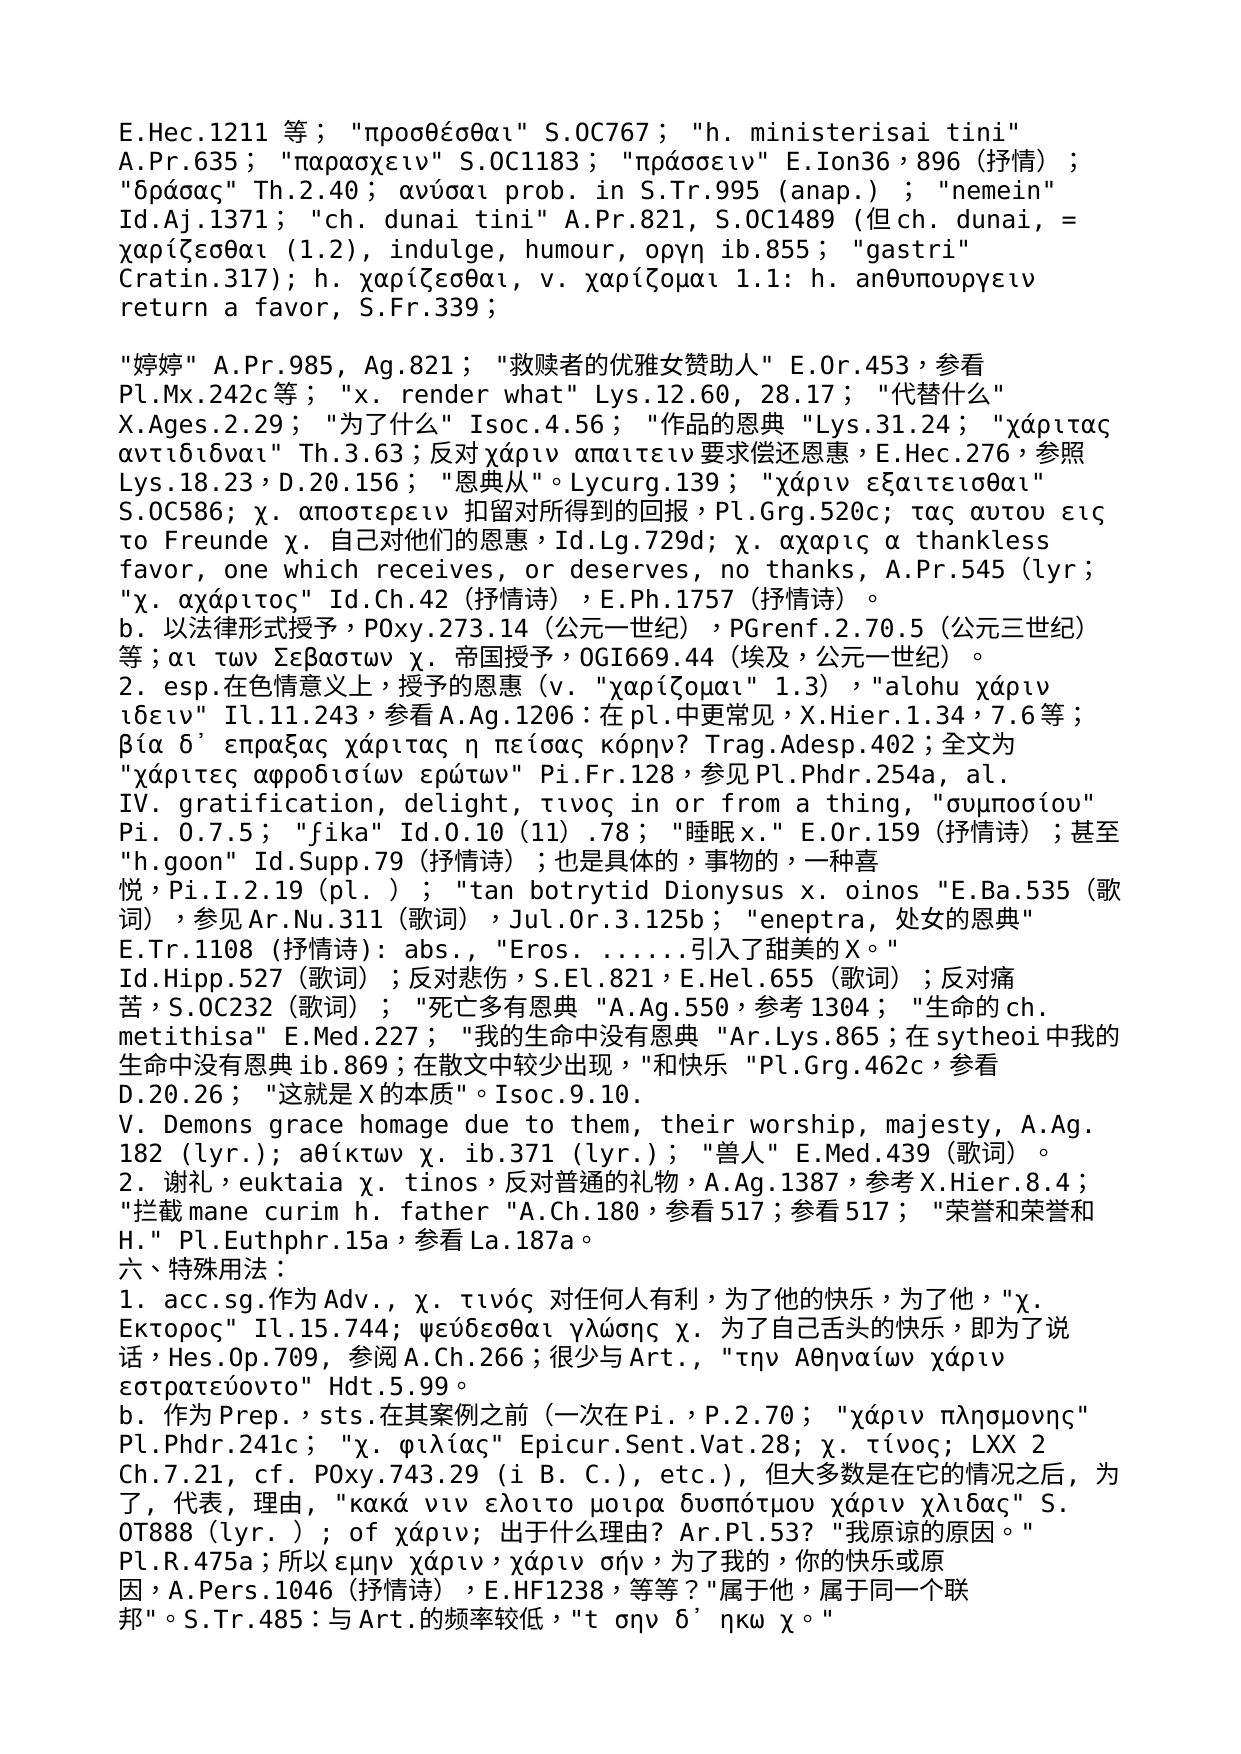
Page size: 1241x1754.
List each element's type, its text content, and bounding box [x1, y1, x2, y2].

text E.Hec.1211 等； "προσθέσθαι" S.OC767； "h. ministerisai tini" A.Pr.635； "παρασχειν" S.OC1183； "πράσσειν" E.Ion36，896（抒情）； "δράσας" Th.2.40； ανύσαι prob. in S.Tr.995 (anap.) ； "nemein" Id.Aj.1371； "ch. dunai tini" A.Pr.821, S.OC1489 (但ch. dunai, = χαρίζεσθαι (1.2), indulge, humour, οργη ib.855； "gastri" Cratin.317); h. χαρίζεσθαι, v. χαρίζομαι 1.1: h. anθυπουργειν return a favor, S.Fr.339； "婷婷" A.Pr.985, Ag.821； "救赎者的优雅女赞助人" E.Or.453，参看Pl.Mx.242c等； "x. render what" Lys.12.60, 28.17； "代替什么" X.Ages.2.29； "为了什么" Isoc.4.56； "作品的恩典 "Lys.31.24； "χάριτας αντιδιδναι" Th.3.63；反对χάριν απαιτειν要求偿还恩惠，E.Hec.276，参照Lys.18.23，D.20.156； "恩典从"。Lycurg.139； "χάριν εξαιτεισθαι" S.OC586; χ. αποστερειν 扣留对所得到的回报，Pl.Grg.520c; τας αυτου εις το Freunde χ. 自己对他们的恩惠，Id.Lg.729d; χ. αχαρις α thankless favor, one which receives, or deserves, no thanks, A.Pr.545（lyr； "χ. αχάριτος" Id.Ch.42（抒情诗），E.Ph.1757（抒情诗）。 b. 以法律形式授予，POxy.273.14（公元一世纪），PGrenf.2.70.5（公元三世纪）等；αι των Σεβαστων χ. 帝国授予，OGI669.44（埃及，公元一世纪）。 2. esp.在色情意义上，授予的恩惠（v. "χαρίζομαι" 1.3），"alohu χάριν ιδειν" Il.11.243，参看A.Ag.1206：在pl.中更常见，X.Hier.1.34，7.6等； βία δ᾽ επραξας χάριτας η πείσας κόρην? Trag.Adesp.402；全文为 "χάριτες αφροδισίων ερώτων" Pi.Fr.128，参见Pl.Phdr.254a, al. IV. gratification, delight, τινος in or from a thing, "συμποσίου" Pi. O.7.5； "ϝika" Id.O.10（11）.78； "睡眠x." E.Or.159（抒情诗）；甚至 "h.goon" Id.Supp.79（抒情诗）；也是具体的，事物的，一种喜悦，Pi.I.2.19（pl. ）； "tan botrytid Dionysus x. oinos "E.Ba.535（歌词），参见Ar.Nu.311（歌词），Jul.Or.3.125b； "eneptra, 处女的恩典" E.Tr.1108 (抒情诗): abs., "Eros. ......引入了甜美的X。" Id.Hipp.527（歌词）；反对悲伤，S.El.821，E.Hel.655（歌词）；反对痛苦，S.OC232（歌词）； "死亡多有恩典 "A.Ag.550，参考1304； "生命的ch. metithisa" E.Med.227； "我的生命中没有恩典 "Ar.Lys.865；在sytheoi中我的生命中没有恩典ib.869；在散文中较少出现，"和快乐 "Pl.Grg.462c，参看D.20.26； "这就是X的本质"。Isoc.9.10. V. Demons grace homage due to them, their worship, majesty, A.Ag. 182 (lyr.); aθίκτων χ. ib.371 (lyr.)； "兽人" E.Med.439（歌词）。 2. 谢礼，euktaia χ. tinos，反对普通的礼物，A.Ag.1387，参考X.Hier.8.4； "拦截mane curim h. father "A.Ch.180，参看517；参看517； "荣誉和荣誉和H." Pl.Euthphr.15a，参看La.187a。 六、特殊用法： 1. acc.sg.作为Adv., χ. τινός 对任何人有利，为了他的快乐，为了他，"χ. Εκτορος" Il.15.744; ψεύδεσθαι γλώσης χ. 为了自己舌头的快乐，即为了说话，Hes.Op.709, 参阅A.Ch.266；很少与Art., "την Αθηναίων χάριν εστρατεύοντο" Hdt.5.99。 b. 作为Prep.，sts.在其案例之前（一次在Pi.，P.2.70； "χάριν πλησμονης" Pl.Phdr.241c； "χ. φιλίας" Epicur.Sent.Vat.28; χ. τίνος; LXX 2 Ch.7.21, cf. POxy.743.29 (i B. C.), etc.), 但大多数是在它的情况之后, 为了, 代表, 理由, "κακά νιν ελοιτο μοιρα δυσπότμου χάριν χλιδας" S. OT888（lyr. ）; of χάριν; 出于什么理由? Ar.Pl.53? "我原谅的原因。" Pl.R.475a；所以εμην χάριν，χάριν σήν，为了我的，你的快乐或原因，A.Pers.1046（抒情诗），E.HF1238，等等？"属于他，属于同一个联邦"。S.Tr.485：与Art.的频率较低，"t σην δ᾽ ηκω χ。" [118, 118, 1122, 1635]
